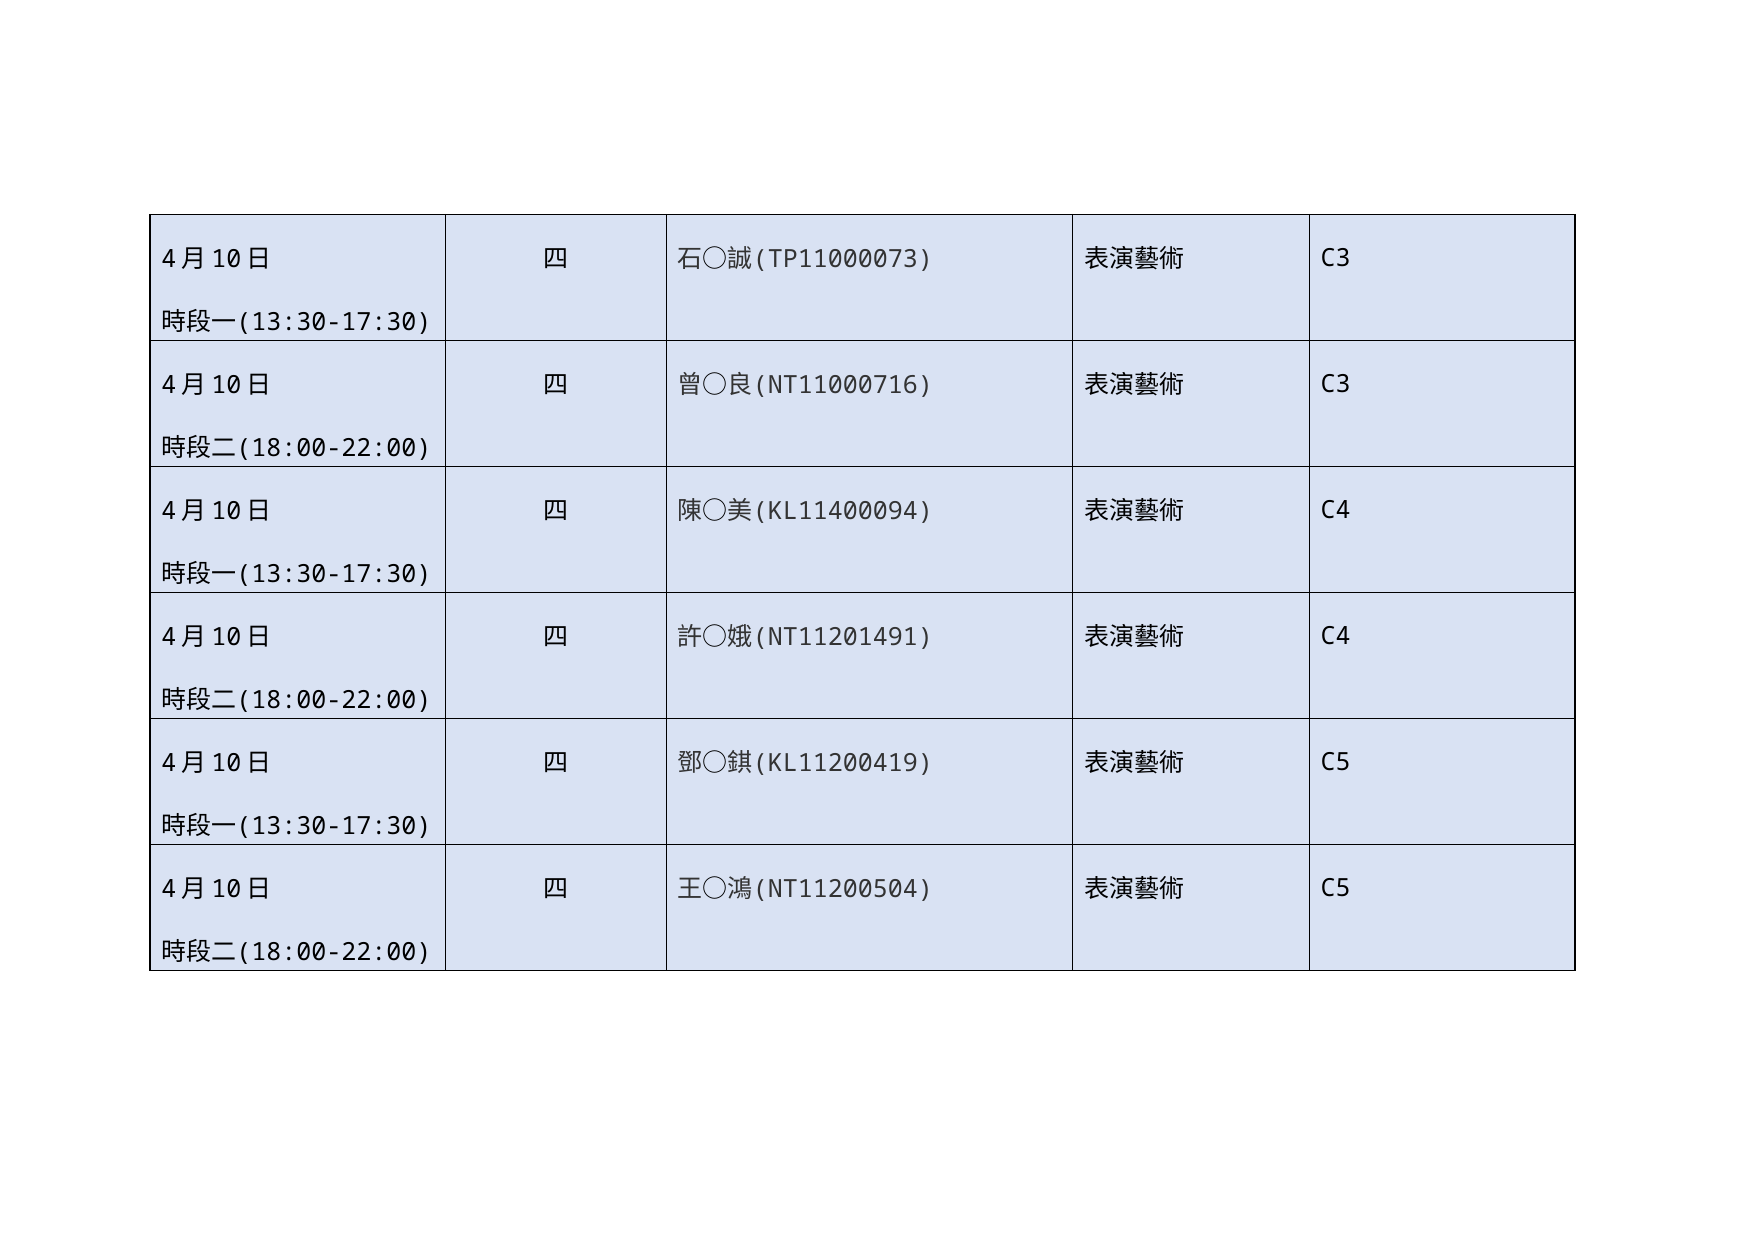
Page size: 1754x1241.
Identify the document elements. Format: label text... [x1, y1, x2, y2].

table_cell C3 [1310, 341, 1574, 466]
table_cell 石○誠(TP11000073) [667, 215, 1072, 340]
table_cell 四 [446, 341, 666, 466]
table_cell 許○娥(NT11201491) [667, 593, 1072, 718]
table_cell 4月10日 時段一(13:30-17:30) [151, 215, 445, 340]
table_cell 四 [446, 719, 666, 844]
table_cell 四 [446, 593, 666, 718]
table_cell C4 [1310, 593, 1574, 718]
table_cell 4月10日 時段二(18:00-22:00) [151, 845, 445, 970]
table_cell 4月10日 時段二(18:00-22:00) [151, 593, 445, 718]
table_cell 4月10日 時段二(18:00-22:00) [151, 341, 445, 466]
table_cell 表演藝術 [1073, 467, 1309, 592]
table_cell C4 [1310, 467, 1574, 592]
table_cell 四 [446, 215, 666, 340]
table_cell 4月10日 時段一(13:30-17:30) [151, 467, 445, 592]
table_cell 陳○美(KL11400094) [667, 467, 1072, 592]
table_cell 曾○良(NT11000716) [667, 341, 1072, 466]
table_cell 王○鴻(NT11200504) [667, 845, 1072, 970]
table_cell C3 [1310, 215, 1574, 340]
table_cell 表演藝術 [1073, 719, 1309, 844]
table_cell 表演藝術 [1073, 845, 1309, 970]
table_cell 表演藝術 [1073, 341, 1309, 466]
table_cell 4月10日 時段一(13:30-17:30) [151, 719, 445, 844]
table_cell C5 [1310, 719, 1574, 844]
table_cell 表演藝術 [1073, 215, 1309, 340]
table_cell C5 [1310, 845, 1574, 970]
table_cell 鄧○錤(KL11200419) [667, 719, 1072, 844]
table_cell 四 [446, 467, 666, 592]
table_cell 表演藝術 [1073, 593, 1309, 718]
table_cell 四 [446, 845, 666, 970]
